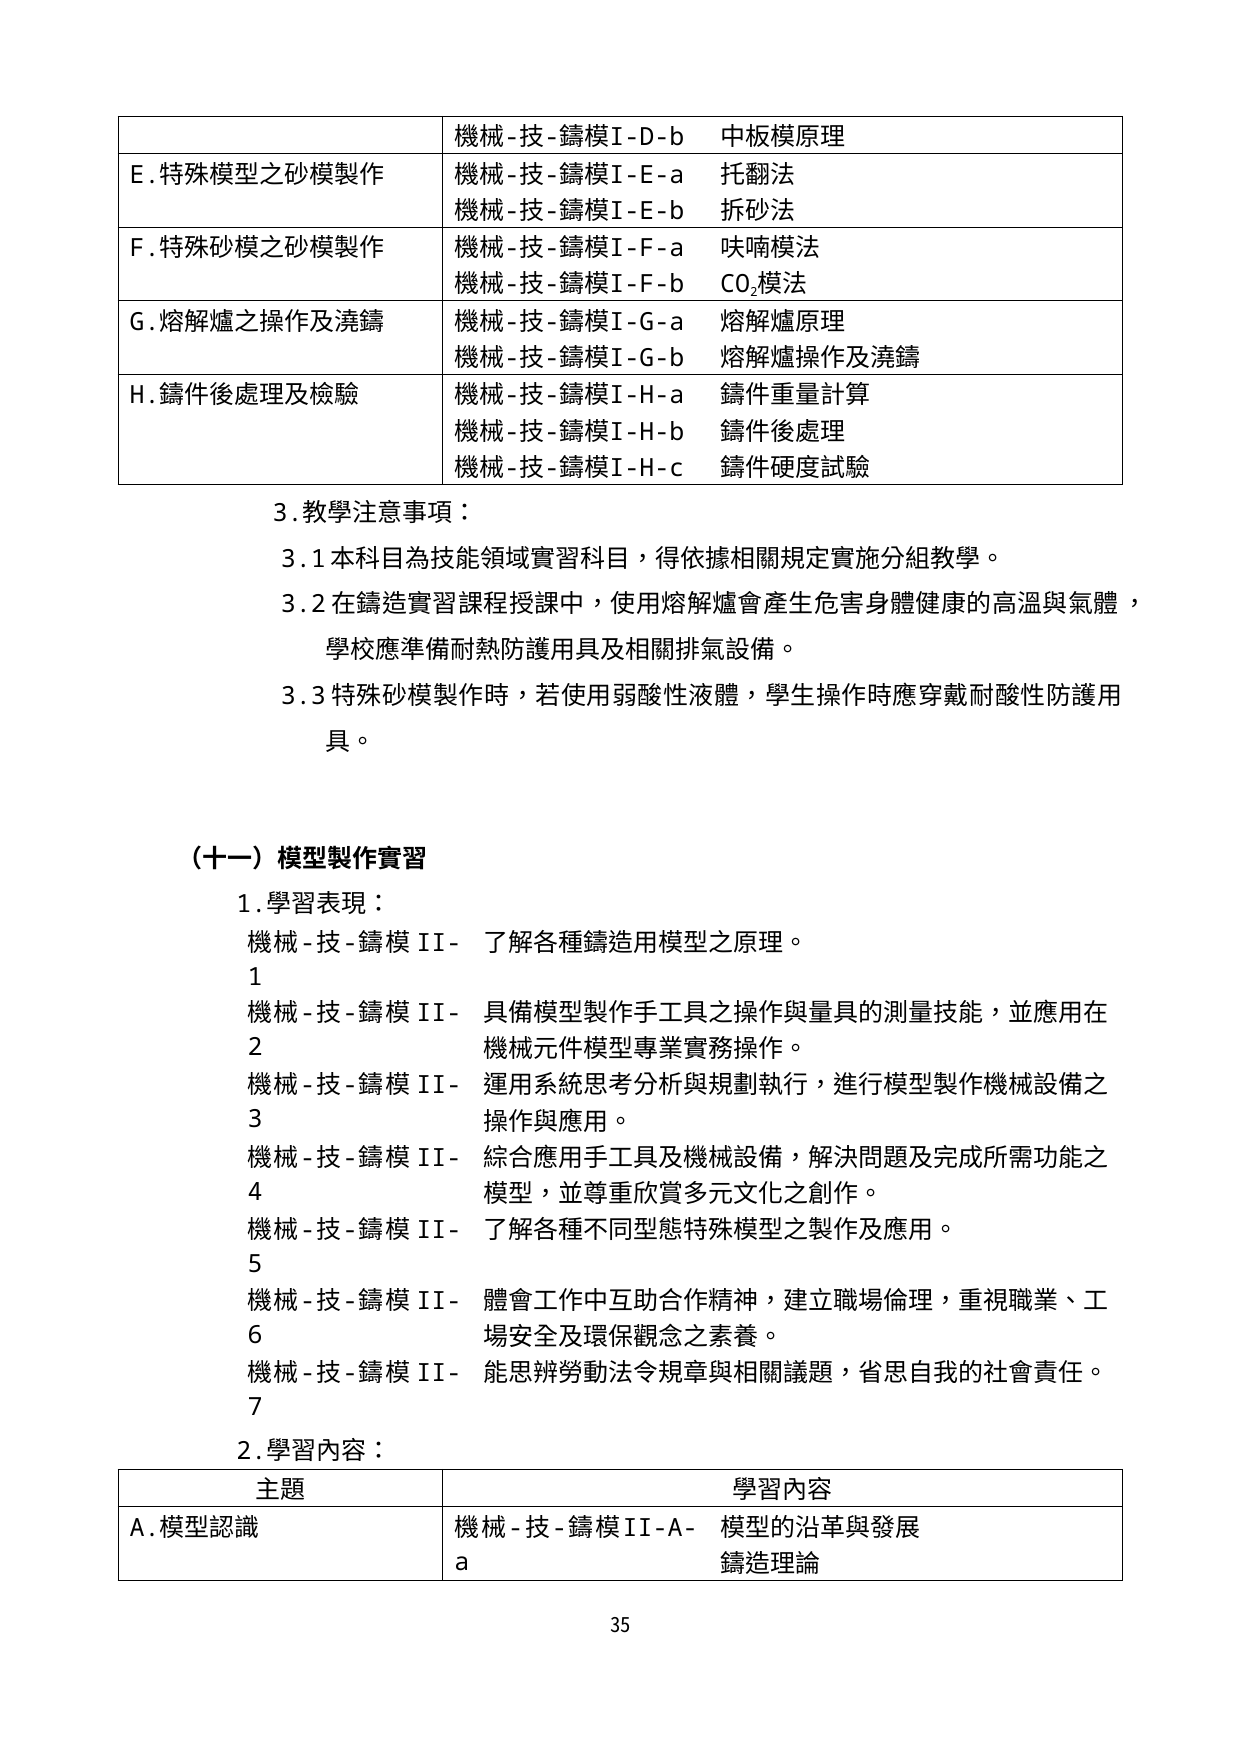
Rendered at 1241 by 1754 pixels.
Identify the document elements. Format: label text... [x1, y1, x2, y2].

table_cell 機械-技-鑄模I-F-a 機械-技-鑄模I-F-b [443, 228, 709, 300]
table_cell 機械-技-鑄模II-7 [236, 1353, 472, 1423]
table_cell 機械-技-鑄模II-6 [236, 1280, 472, 1353]
table_cell 綜合應用手工具及機械設備，解決問題及完成所需功能之模型，並尊重欣賞多元文化之創作。 [473, 1137, 1122, 1210]
table_cell 托翻法 拆砂法 [709, 154, 1122, 227]
table_header 機械-技-鑄模II-1 [236, 922, 472, 992]
table_cell 機械-技-鑄模I-E-a 機械-技-鑄模I-E-b [443, 154, 709, 227]
table_cell 機械-技-鑄模I-H-a 機械-技-鑄模I-H-b 機械-技-鑄模I-H-c [443, 375, 709, 483]
table_cell 機械-技-鑄模II-5 [236, 1210, 472, 1280]
text 3.教學注意事項： [154, 485, 1122, 530]
table_cell G.熔解爐之操作及澆鑄 [119, 301, 442, 374]
text 3.2在鑄造實習課程授課中，使用熔解爐會產生危害身體健康的高溫與氣體，學校應準備耐熱防護用具及相關排氣設備。 [281, 576, 1122, 668]
table_cell 機械-技-鑄模II-A-a [443, 1507, 709, 1579]
table_cell 機械-技-鑄模II-4 [236, 1137, 472, 1210]
table_cell 模型的沿革與發展 鑄造理論 [709, 1507, 1122, 1579]
table_cell 了解各種不同型態特殊模型之製作及應用。 [473, 1210, 1122, 1280]
text （十一）模型製作實習 [169, 830, 1122, 876]
table_cell 鑄件重量計算 鑄件後處理 鑄件硬度試驗 [709, 375, 1122, 483]
table_cell A.模型認識 [119, 1507, 442, 1579]
table_cell 機械-技-鑄模II-2 [236, 992, 472, 1065]
table_cell 中板模原理 [709, 117, 1122, 153]
table_cell E.特殊模型之砂模製作 [119, 154, 442, 227]
text 2.學習內容： [118, 1423, 1122, 1469]
table_cell F.特殊砂模之砂模製作 [119, 228, 442, 300]
table_cell 呋喃模法 CO2模法 [709, 228, 1122, 300]
table_cell 熔解爐原理 熔解爐操作及澆鑄 [709, 301, 1122, 374]
table_cell 機械-技-鑄模I-G-a 機械-技-鑄模I-G-b [443, 301, 709, 374]
table_cell 體會工作中互助合作精神，建立職場倫理，重視職業、工場安全及環保觀念之素養。 [473, 1280, 1122, 1353]
table_cell [119, 117, 442, 153]
table_header 學習內容 [443, 1470, 1122, 1506]
text 3.1本科目為技能領域實習科目，得依據相關規定實施分組教學。 [281, 530, 1122, 576]
table_cell 能思辨勞動法令規章與相關議題，省思自我的社會責任。 [473, 1353, 1122, 1423]
table_cell 機械-技-鑄模I-D-b [443, 117, 709, 153]
table_cell H.鑄件後處理及檢驗 [119, 375, 442, 483]
table_header 主題 [119, 1470, 442, 1506]
text 1.學習表現： [118, 876, 1122, 922]
table_cell 運用系統思考分析與規劃執行，進行模型製作機械設備之操作與應用。 [473, 1065, 1122, 1137]
text 3.3特殊砂模製作時，若使用弱酸性液體，學生操作時應穿戴耐酸性防護用具。 [281, 668, 1122, 759]
table_cell 機械-技-鑄模II-3 [236, 1065, 472, 1137]
table_cell 具備模型製作手工具之操作與量具的測量技能，並應用在機械元件模型專業實務操作。 [473, 992, 1122, 1065]
table_header 了解各種鑄造用模型之原理。 [473, 922, 1122, 992]
